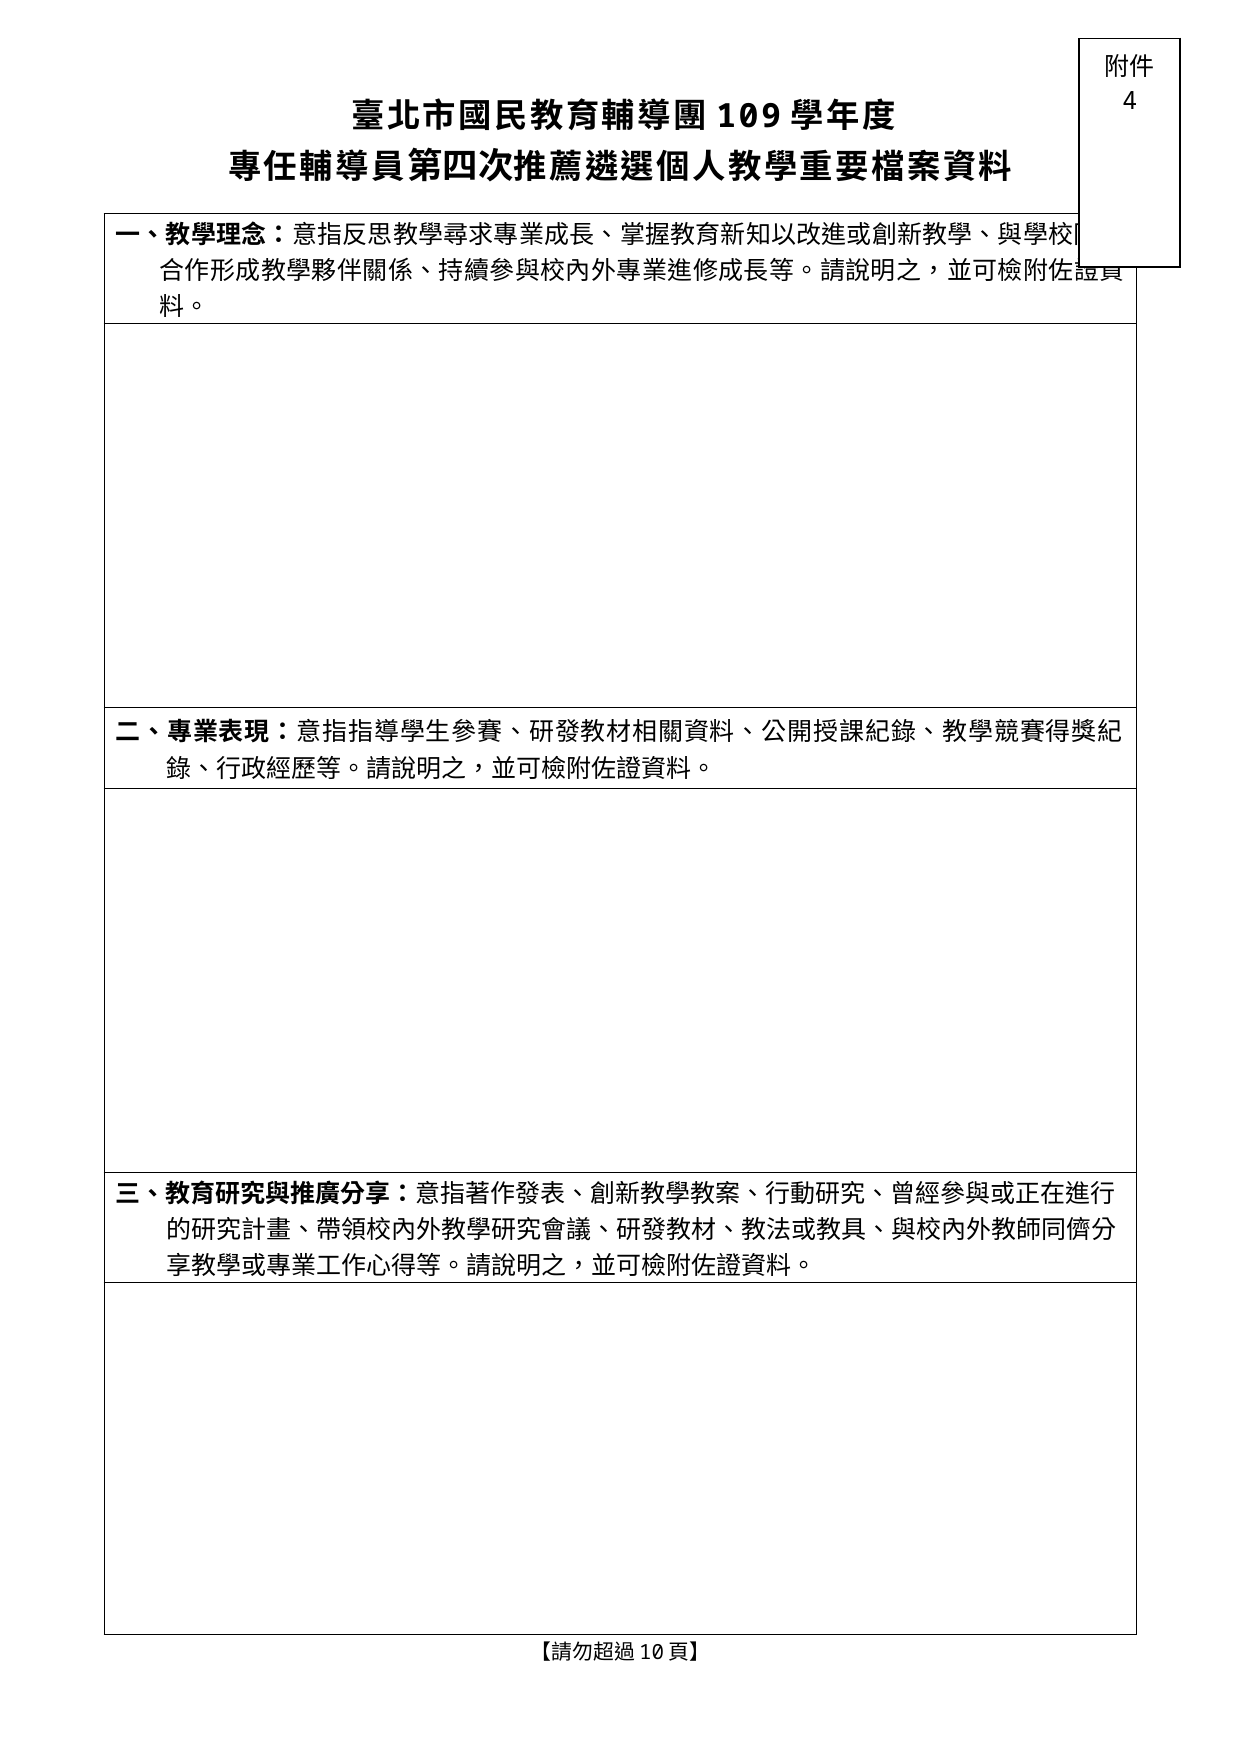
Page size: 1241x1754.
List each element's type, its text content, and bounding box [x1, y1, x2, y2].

table_cell 三、教育研究與推廣分享：意指著作發表、創新教學教案、行動研究、曾經參與或正在進行的研究計畫、帶領校內外教學研究會議、研發教材、教法或教具、與校內外教師同儕分享教學或專業工作心得等。請說明之，並可檢附佐證資料。 [105, 1173, 1136, 1282]
table_cell 二、專業表現：意指指導學生參賽、研發教材相關資料、公開授課紀錄、教學競賽得獎紀錄、行政經歷等。請說明之，並可檢附佐證資料。 [105, 708, 1136, 788]
table_cell [105, 324, 1136, 707]
table_cell [105, 789, 1136, 1172]
table_header 一、教學理念：意指反思教學尋求專業成長、掌握教育新知以改進或創新教學、與學校同儕合作形成教學夥伴關係、持續參與校內外專業進修成長等。請說明之，並可檢附佐證資料。 [105, 214, 1136, 323]
text 附件4 [1095, 46, 1164, 117]
text 【請勿超過10頁】 [89, 1635, 1152, 1665]
text 臺北市國民教育輔導團109學年度 [1080, 39, 1179, 266]
table_cell [105, 1283, 1136, 1634]
text 臺北市國民教育輔導團109學年度 [74, 89, 1078, 137]
text 專任輔導員第四次推薦遴選個人教學重要檔案資料 [89, 137, 1078, 188]
